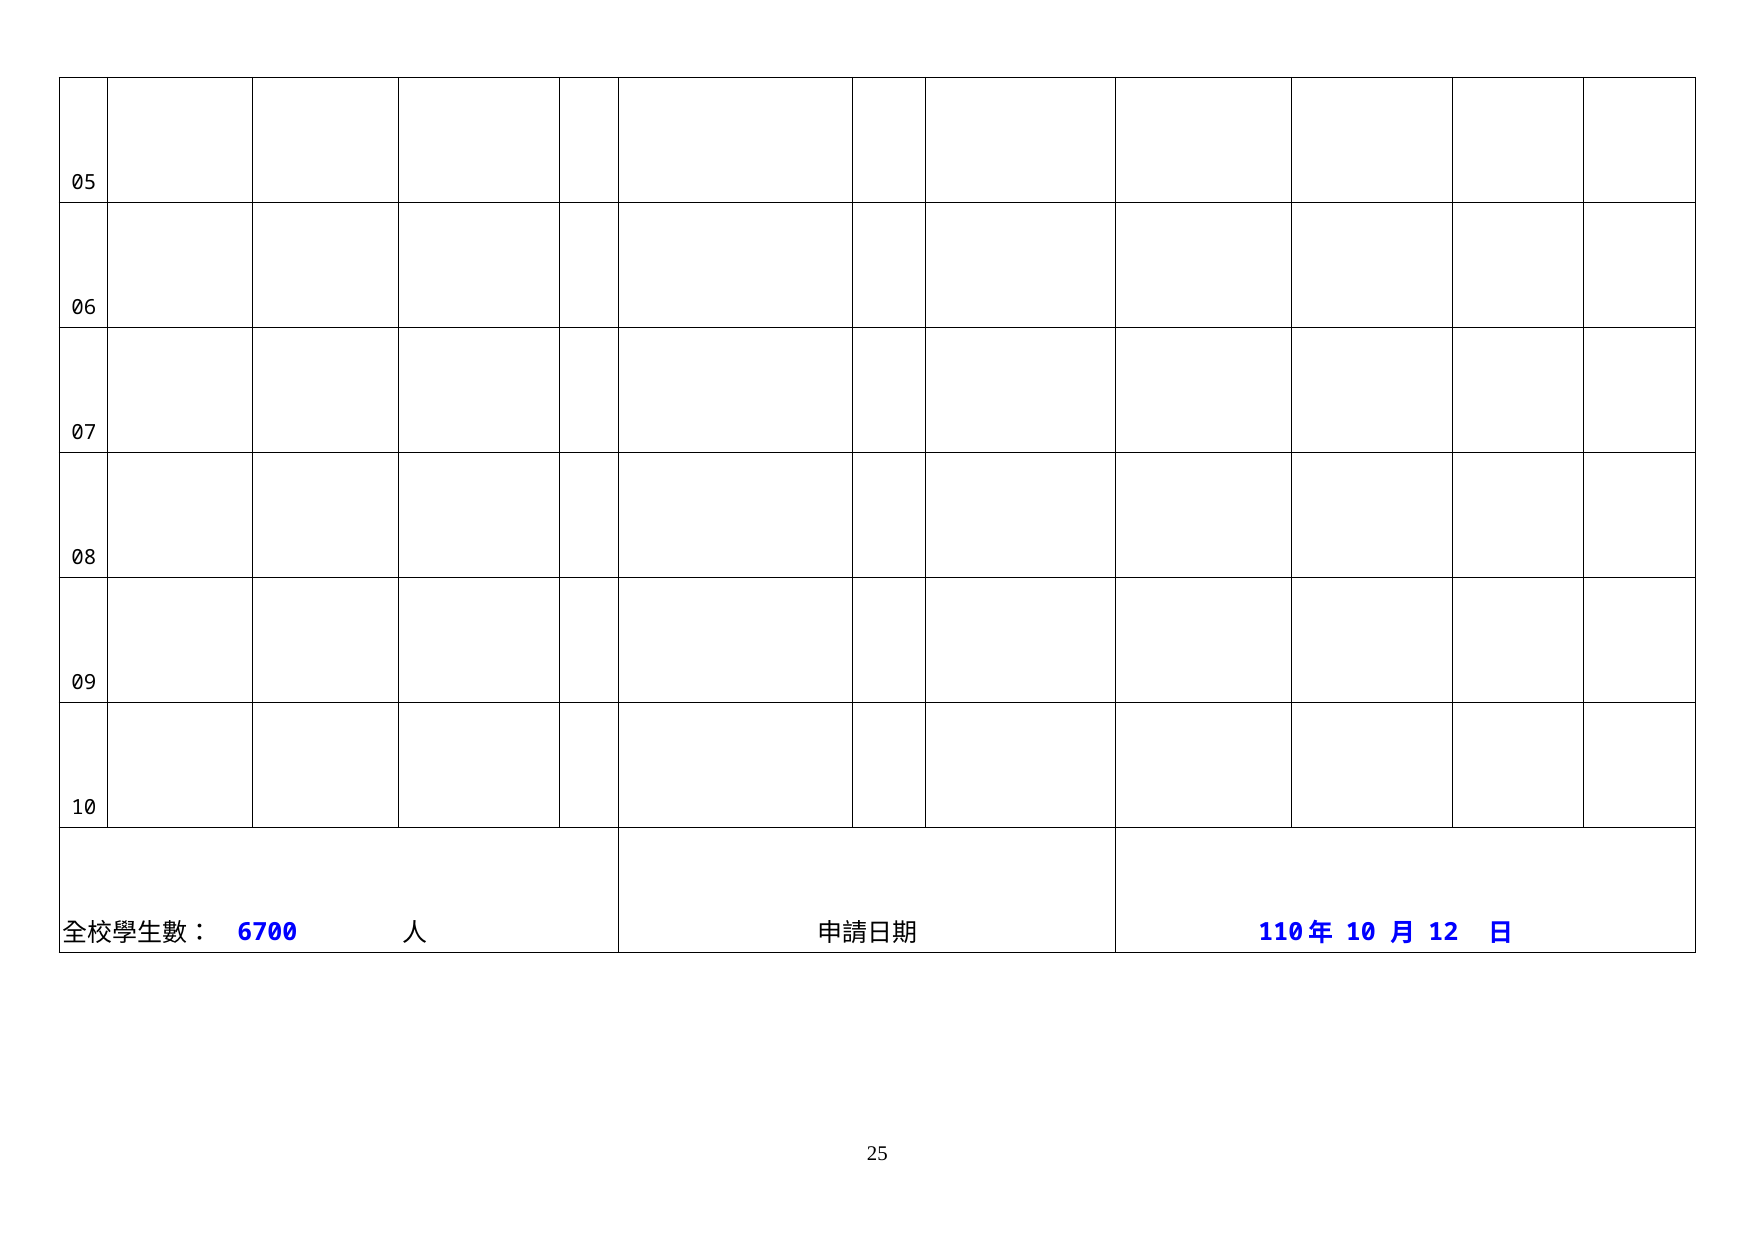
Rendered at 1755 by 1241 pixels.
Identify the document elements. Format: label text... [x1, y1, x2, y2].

table_cell [108, 578, 252, 702]
table_cell 05 [60, 78, 107, 202]
table_cell [853, 203, 925, 327]
table_cell [1453, 453, 1583, 577]
table_cell [926, 703, 1115, 827]
table_cell [560, 703, 618, 827]
table_cell [399, 78, 559, 202]
table_cell [1584, 453, 1695, 577]
table_cell [253, 453, 398, 577]
table_cell [619, 703, 852, 827]
table_cell [1292, 578, 1452, 702]
table_cell 10 [60, 703, 107, 827]
table_cell [108, 78, 252, 202]
table_cell [926, 203, 1115, 327]
table_cell [1116, 453, 1291, 577]
table_cell [108, 203, 252, 327]
table_cell [560, 203, 618, 327]
table_cell [560, 328, 618, 452]
table_cell 07 [60, 328, 107, 452]
table_cell [253, 578, 398, 702]
table_cell [399, 578, 559, 702]
table_cell [253, 328, 398, 452]
table_cell [1292, 453, 1452, 577]
table_cell [1584, 78, 1695, 202]
table_cell [619, 328, 852, 452]
table_cell [1453, 703, 1583, 827]
table_cell 06 [60, 203, 107, 327]
table_cell [1116, 328, 1291, 452]
table_cell [253, 203, 398, 327]
table_cell [560, 78, 618, 202]
table_cell [1292, 328, 1452, 452]
table_cell [1453, 203, 1583, 327]
table_cell [926, 328, 1115, 452]
table_cell [853, 78, 925, 202]
table_cell [853, 578, 925, 702]
table_cell [560, 453, 618, 577]
table_cell [1453, 578, 1583, 702]
table_cell [1584, 328, 1695, 452]
table_cell [619, 203, 852, 327]
table_cell [1584, 203, 1695, 327]
table_cell [926, 578, 1115, 702]
table_cell 申請日期 [619, 828, 1115, 952]
table_cell [1116, 703, 1291, 827]
table_cell [399, 328, 559, 452]
table_cell [619, 578, 852, 702]
table_cell [853, 703, 925, 827]
table_cell [108, 703, 252, 827]
table_cell [1116, 578, 1291, 702]
table_cell [619, 78, 852, 202]
table_cell [1453, 78, 1583, 202]
table_cell [619, 453, 852, 577]
table_cell [1584, 578, 1695, 702]
table_cell [1116, 203, 1291, 327]
table_cell [853, 328, 925, 452]
table_cell [399, 453, 559, 577]
table_cell [253, 78, 398, 202]
table_cell 09 [60, 578, 107, 702]
table_cell 全校學生數： 6700 人 [60, 828, 618, 952]
table_cell [560, 578, 618, 702]
table_cell [1584, 703, 1695, 827]
table_cell [926, 453, 1115, 577]
table_cell [108, 328, 252, 452]
table_cell [926, 78, 1115, 202]
table_cell [1292, 78, 1452, 202]
table_cell 110年 10 月 12 日 [1116, 828, 1695, 952]
table_cell [1292, 203, 1452, 327]
table_cell [399, 203, 559, 327]
table_cell [108, 453, 252, 577]
table_cell [1116, 78, 1291, 202]
table_cell [1453, 328, 1583, 452]
table_cell [253, 703, 398, 827]
table_cell [853, 453, 925, 577]
table_cell 08 [60, 453, 107, 577]
table_cell [399, 703, 559, 827]
table_cell [1292, 703, 1452, 827]
